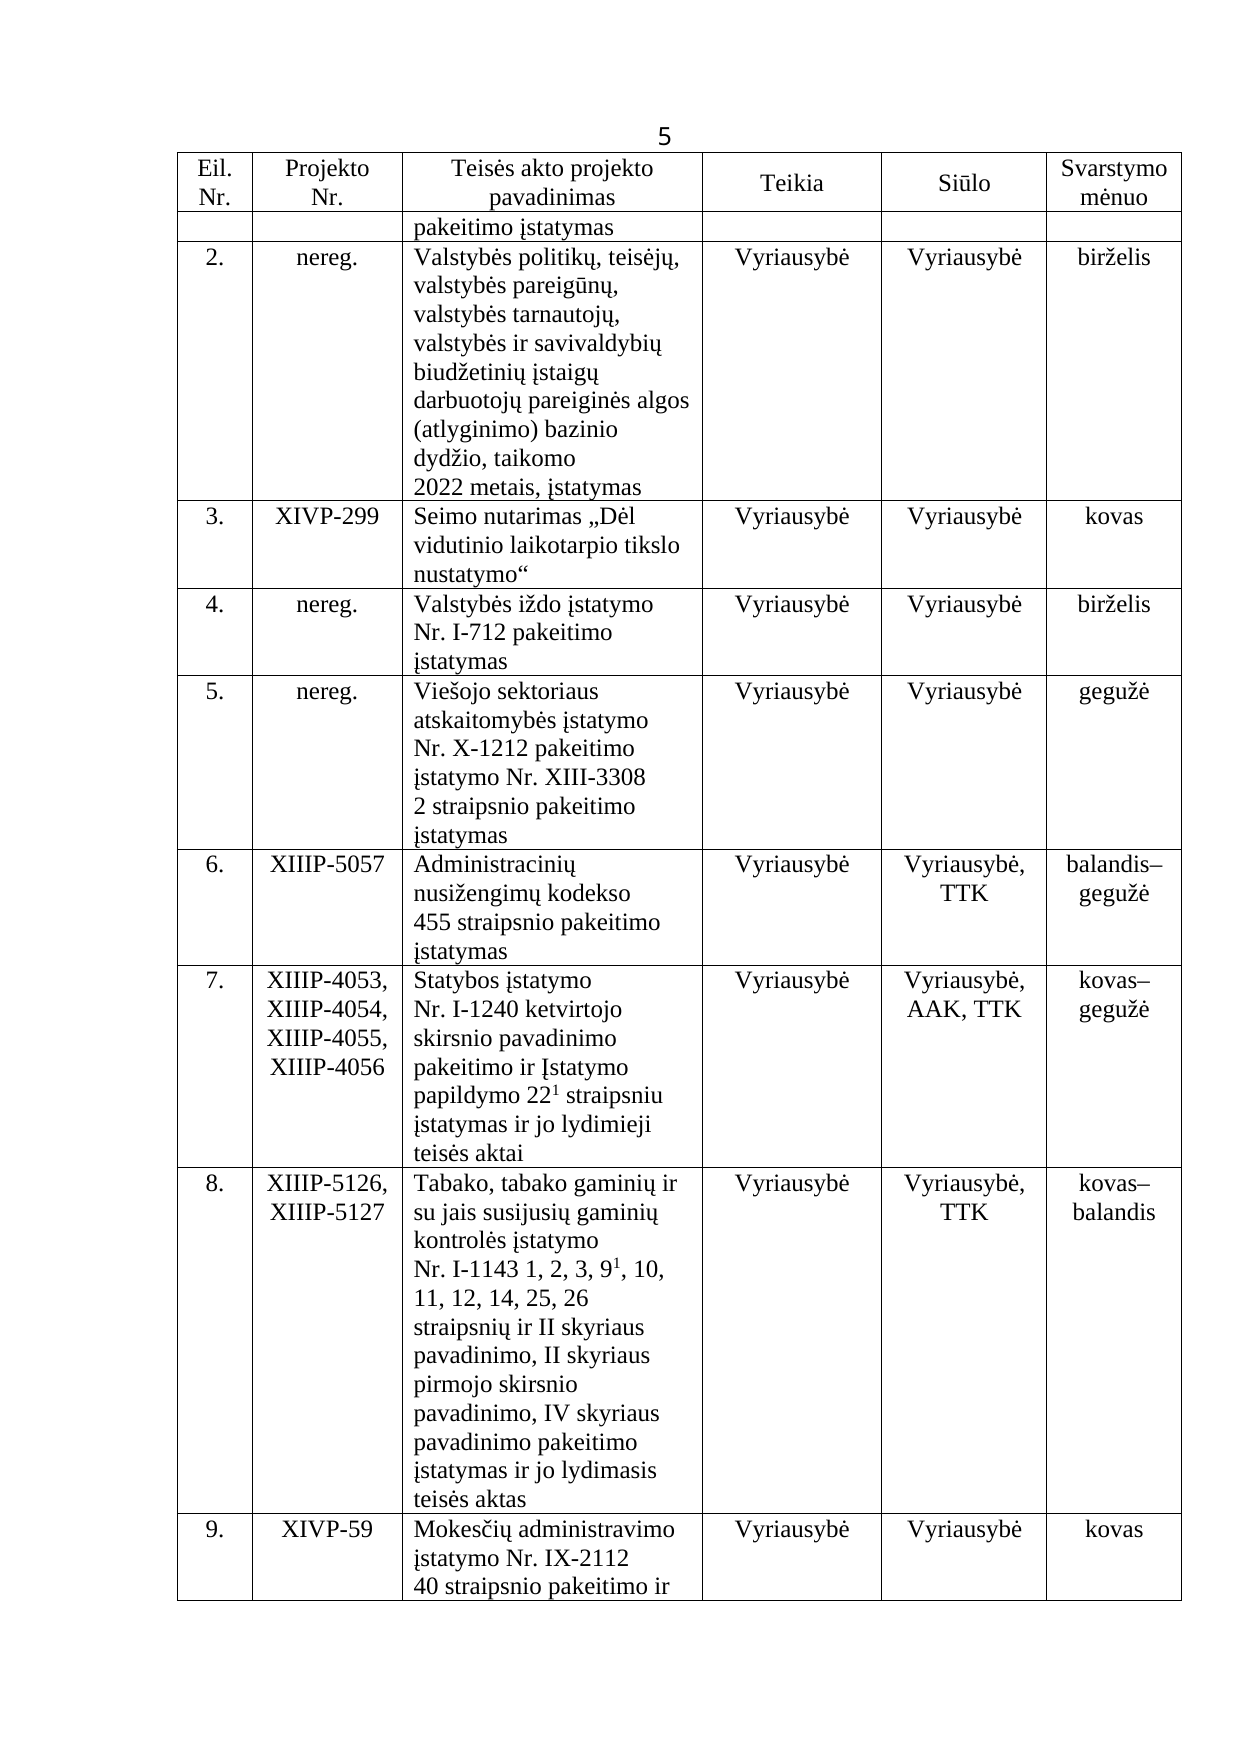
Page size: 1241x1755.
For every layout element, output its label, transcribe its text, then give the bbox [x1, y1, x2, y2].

table_cell Vyriausybė [703, 501, 881, 588]
table_header Teikia [703, 153, 881, 211]
table_cell 8. [178, 1168, 252, 1513]
table_cell [703, 212, 881, 241]
table_cell Statybos įstatymo Nr. I-1240 ketvirtojo skirsnio pavadinimo pakeitimo ir Įstatymo papildymo 221 straipsniu įstatymas ir jo lydimieji teisės aktai [403, 966, 702, 1167]
table_cell balandis– gegužė [1047, 850, 1181, 964]
table_cell gegužė [1047, 676, 1181, 848]
table_cell 6. [178, 850, 252, 964]
table_cell Valstybės iždo įstatymo Nr. I-712 pakeitimo įstatymas [403, 589, 702, 675]
table_cell Vyriausybė, AAK, TTK [882, 966, 1046, 1167]
table_cell nereg. [253, 676, 402, 848]
table_cell pakeitimo įstatymas [403, 212, 702, 241]
table_cell 7. [178, 966, 252, 1167]
table_cell XIVP-59 [253, 1514, 402, 1600]
table_cell XIIIP-4053, XIIIP-4054, XIIIP-4055, XIIIP-4056 [253, 966, 402, 1167]
table_cell Vyriausybė [882, 1514, 1046, 1600]
table_header Siūlo [882, 153, 1046, 211]
table_header Eil. Nr. [178, 153, 252, 211]
table_cell Vyriausybė, TTK [882, 1168, 1046, 1513]
table_cell Vyriausybė [703, 850, 881, 964]
table_cell XIIIP-5126, XIIIP-5127 [253, 1168, 402, 1513]
table_header Svarstymo mėnuo [1047, 153, 1181, 211]
table_cell Vyriausybė [703, 966, 881, 1167]
table_cell Vyriausybė [703, 242, 881, 500]
table_cell 5. [178, 676, 252, 848]
table_cell Vyriausybė [703, 1168, 881, 1513]
table_cell 4. [178, 589, 252, 675]
table_cell kovas– gegužė [1047, 966, 1181, 1167]
table_cell Vyriausybė [882, 589, 1046, 675]
table_cell nereg. [253, 242, 402, 500]
table_cell 9. [178, 1514, 252, 1600]
table_cell Vyriausybė [882, 676, 1046, 848]
table_cell birželis [1047, 242, 1181, 500]
table_cell Vyriausybė [703, 1514, 881, 1600]
table_cell [253, 212, 402, 241]
table_cell [178, 212, 252, 241]
table_cell Administracinių nusižengimų kodekso 455 straipsnio pakeitimo įstatymas [403, 850, 702, 964]
table_cell XIVP-299 [253, 501, 402, 588]
table_cell Seimo nutarimas „Dėl vidutinio laikotarpio tikslo nustatymo“ [403, 501, 702, 588]
table_cell birželis [1047, 589, 1181, 675]
table_cell Vyriausybė [882, 242, 1046, 500]
table_cell kovas– balandis [1047, 1168, 1181, 1513]
table_cell [882, 212, 1046, 241]
table_cell kovas [1047, 1514, 1181, 1600]
table_cell Tabako, tabako gaminių ir su jais susijusių gaminių kontrolės įstatymo Nr. I-1143 1, 2, 3, 91, 10, 11, 12, 14, 25, 26 straipsnių ir II skyriaus pavadinimo, II skyriaus pirmojo skirsnio pavadinimo, IV skyriaus pavadinimo pakeitimo įstatymas ir jo lydimasis teisės aktas [403, 1168, 702, 1513]
table_cell XIIIP-5057 [253, 850, 402, 964]
table_cell Mokesčių administravimo įstatymo Nr. IX-2112 40 straipsnio pakeitimo ir [403, 1514, 702, 1600]
table_cell [1047, 212, 1181, 241]
table_cell Vyriausybė [882, 501, 1046, 588]
table_header Teisės akto projekto pavadinimas [403, 153, 702, 211]
table_header Projekto Nr. [253, 153, 402, 211]
table_cell Vyriausybė [703, 676, 881, 848]
table_cell kovas [1047, 501, 1181, 588]
table_cell Vyriausybė [703, 589, 881, 675]
table_cell nereg. [253, 589, 402, 675]
table_cell 2. [178, 242, 252, 500]
table_cell Viešojo sektoriaus atskaitomybės įstatymo Nr. X-1212 pakeitimo įstatymo Nr. XIII-3308 2 straipsnio pakeitimo įstatymas [403, 676, 702, 848]
table_cell 3. [178, 501, 252, 588]
table_cell Vyriausybė, TTK [882, 850, 1046, 964]
table_cell Valstybės politikų, teisėjų, valstybės pareigūnų, valstybės tarnautojų, valstybės ir savivaldybių biudžetinių įstaigų darbuotojų pareiginės algos (atlyginimo) bazinio dydžio, taikomo 2022 metais, įstatymas [403, 242, 702, 500]
